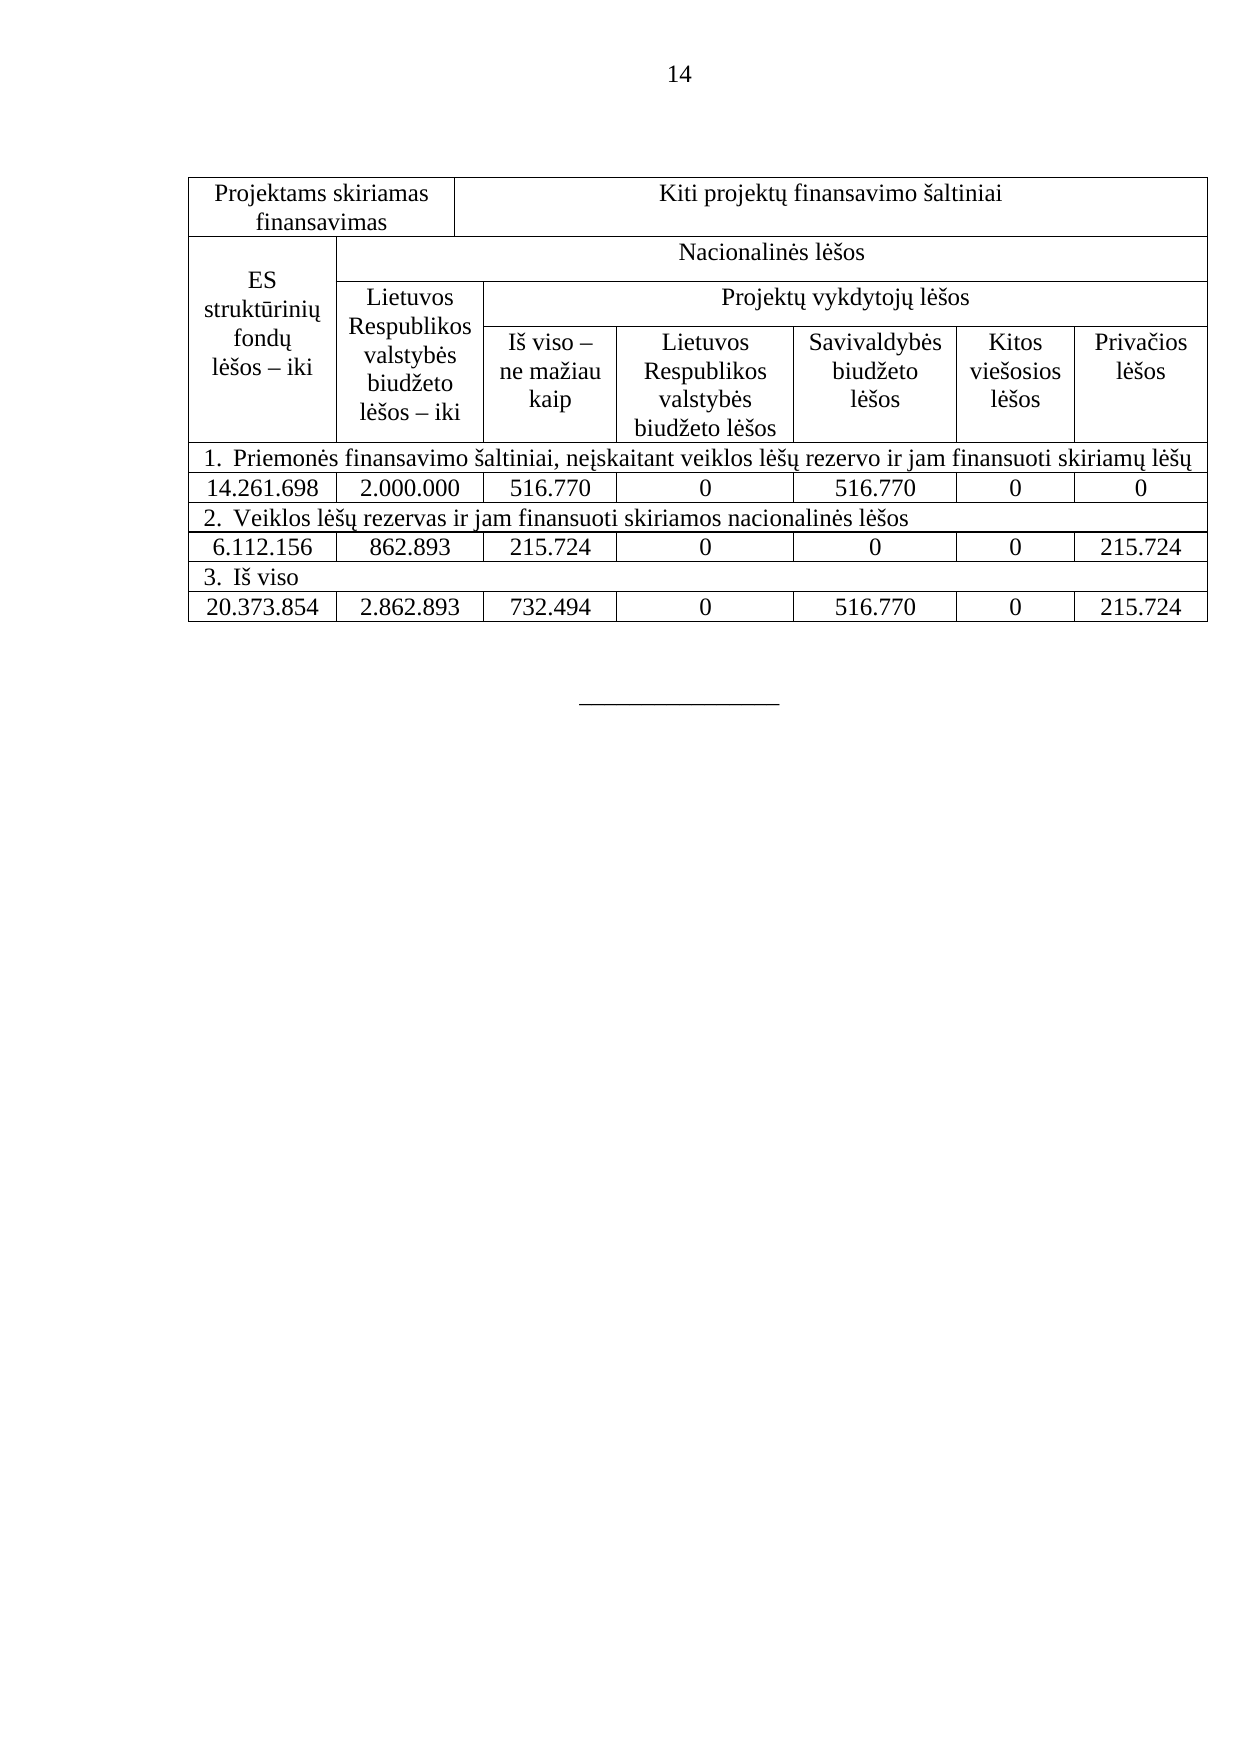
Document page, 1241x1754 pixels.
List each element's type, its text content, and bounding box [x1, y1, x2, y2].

table_cell 516.770 [794, 592, 956, 621]
table_cell 516.770 [484, 473, 616, 502]
table_cell 0 [957, 473, 1074, 502]
table_cell 732.494 [484, 592, 616, 621]
table_cell 2.862.893 [337, 592, 483, 621]
table_cell ES struktūrinių fondų lėšos – iki [189, 237, 336, 442]
table_cell 2.000.000 [337, 473, 483, 502]
table_cell Kitos viešosios lėšos [957, 327, 1074, 442]
table_header Projektams skiriamas finansavimas [189, 178, 454, 236]
table_cell 215.724 [484, 533, 616, 561]
table_cell 6.112.156 [189, 533, 336, 561]
table_cell 0 [794, 533, 956, 561]
table_cell Projektų vykdytojų lėšos [484, 282, 1207, 326]
table_cell 0 [957, 592, 1074, 621]
table_cell 0 [617, 592, 793, 621]
table_cell Lietuvos Respublikos valstybės biudžeto lėšos [617, 327, 793, 442]
table_cell 215.724 [1075, 533, 1207, 561]
table_cell Privačios lėšos [1075, 327, 1207, 442]
table_cell Iš viso – ne mažiau kaip [484, 327, 616, 442]
table_cell Lietuvos Respublikos valstybės biudžeto lėšos – iki [337, 282, 483, 442]
table_cell 862.893 [337, 533, 483, 561]
table_cell Savivaldybės biudžeto lėšos [794, 327, 956, 442]
table_cell 215.724 [1075, 592, 1207, 621]
text ________________ [177, 679, 1181, 708]
table_cell 516.770 [794, 473, 956, 502]
table_cell Nacionalinės lėšos [337, 237, 1207, 281]
table_cell 1. Priemonės finansavimo šaltiniai, neįskaitant veiklos lėšų rezervo ir jam finansuoti skiriamų lėšų [189, 443, 1207, 472]
table_header Kiti projektų finansavimo šaltiniai [455, 178, 1207, 236]
table_cell 20.373.854 [189, 592, 336, 621]
table_cell 0 [617, 473, 793, 502]
table_cell 2. Veiklos lėšų rezervas ir jam finansuoti skiriamos nacionalinės lėšos [189, 503, 1207, 531]
table_cell 14.261.698 [189, 473, 336, 502]
table_cell 0 [617, 533, 793, 561]
table_cell 0 [1075, 473, 1207, 502]
table_cell 0 [957, 533, 1074, 561]
table_cell 3. Iš viso [189, 562, 1207, 591]
